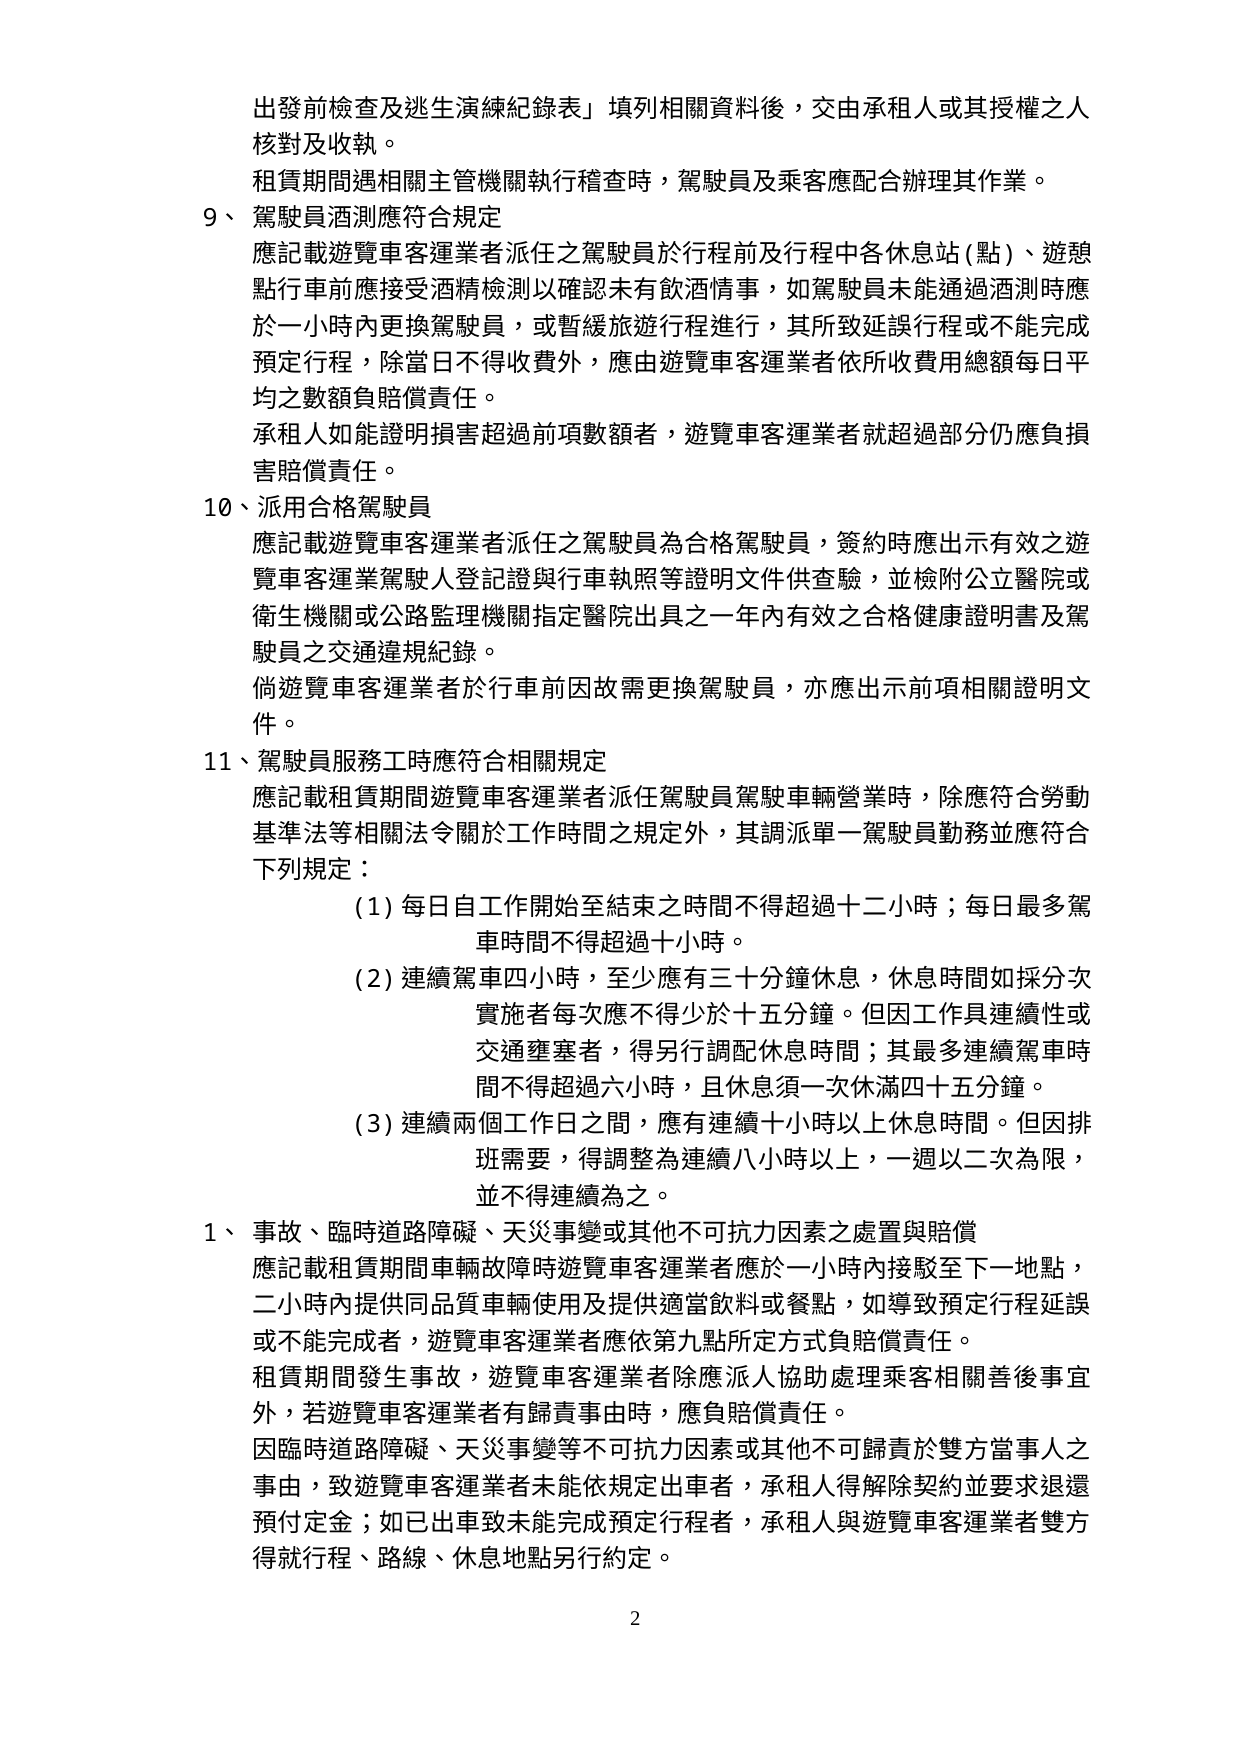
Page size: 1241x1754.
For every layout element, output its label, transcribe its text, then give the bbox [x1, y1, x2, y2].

text 應記載租賃期間車輛故障時遊覽車客運業者應於一小時內接駁至下一地點，二小時內提供同品質車輛使用及提供適當飲料或餐點，如導致預定行程延誤或不能完成者，遊覽車客運業者應依第九點所定方式負賠償責任。 [252, 1249, 1092, 1357]
text 因臨時道路障礙、天災事變等不可抗力因素或其他不可歸責於雙方當事人之事由，致遊覽車客運業者未能依規定出車者，承租人得解除契約並要求退還預付定金；如已出車致未能完成預定行程者，承租人與遊覽車客運業者雙方得就行程、路線、休息地點另行約定。 [252, 1430, 1092, 1575]
list 派用合格駕駛員 [202, 487, 1092, 524]
text 承租人如能證明損害超過前項數額者，遊覽車客運業者就超過部分仍應負損害賠償責任。 [252, 415, 1092, 487]
list 駕駛員服務工時應符合相關規定 [202, 741, 1092, 777]
text 倘遊覽車客運業者於行車前因故需更換駕駛員，亦應出示前項相關證明文件。 [252, 669, 1092, 741]
list 連續兩個工作日之間，應有連續十小時以上休息時間。但因排班需要，得調整為連續八小時以上，一週以二次為限，並不得連續為之。 [351, 1104, 1092, 1212]
list 事故、臨時道路障礙、天災事變或其他不可抗力因素之處置與賠償 [202, 1212, 1092, 1249]
text 應記載租賃期間遊覽車客運業者派任駕駛員駕駛車輛營業時，除應符合勞動基準法等相關法令關於工作時間之規定外，其調派單一駕駛員勤務並應符合下列規定： [252, 777, 1092, 886]
list 駕駛員酒測應符合規定 [202, 197, 1092, 234]
text 應記載遊覽車客運業者派任之駕駛員於行程前及行程中各休息站(點)、遊憩點行車前應接受酒精檢測以確認未有飲酒情事，如駕駛員未能通過酒測時應於一小時內更換駕駛員，或暫緩旅遊行程進行，其所致延誤行程或不能完成預定行程，除當日不得收費外，應由遊覽車客運業者依所收費用總額每日平均之數額負賠償責任。 [252, 234, 1092, 415]
text 租賃期間發生事故，遊覽車客運業者除應派人協助處理乘客相關善後事宜外，若遊覽車客運業者有歸責事由時，應負賠償責任。 [252, 1357, 1092, 1430]
text 應記載遊覽車客運業者派任之駕駛員為合格駕駛員，簽約時應出示有效之遊覽車客運業駕駛人登記證與行車執照等證明文件供查驗，並檢附公立醫院或衛生機關或公路監理機關指定醫院出具之一年內有效之合格健康證明書及駕駛員之交通違規紀錄。 [252, 524, 1092, 669]
list 連續駕車四小時，至少應有三十分鐘休息，休息時間如採分次實施者每次應不得少於十五分鐘。但因工作具連續性或交通壅塞者，得另行調配休息時間；其最多連續駕車時間不得超過六小時，且休息須一次休滿四十五分鐘。 [351, 959, 1092, 1104]
text 租賃期間遇相關主管機關執行稽查時，駕駛員及乘客應配合辦理其作業。 [252, 161, 1092, 197]
list 每日自工作開始至結束之時間不得超過十二小時；每日最多駕車時間不得超過十小時。 [351, 886, 1092, 959]
text 出發前檢查及逃生演練紀錄表」填列相關資料後，交由承租人或其授權之人核對及收執。 [252, 89, 1092, 161]
